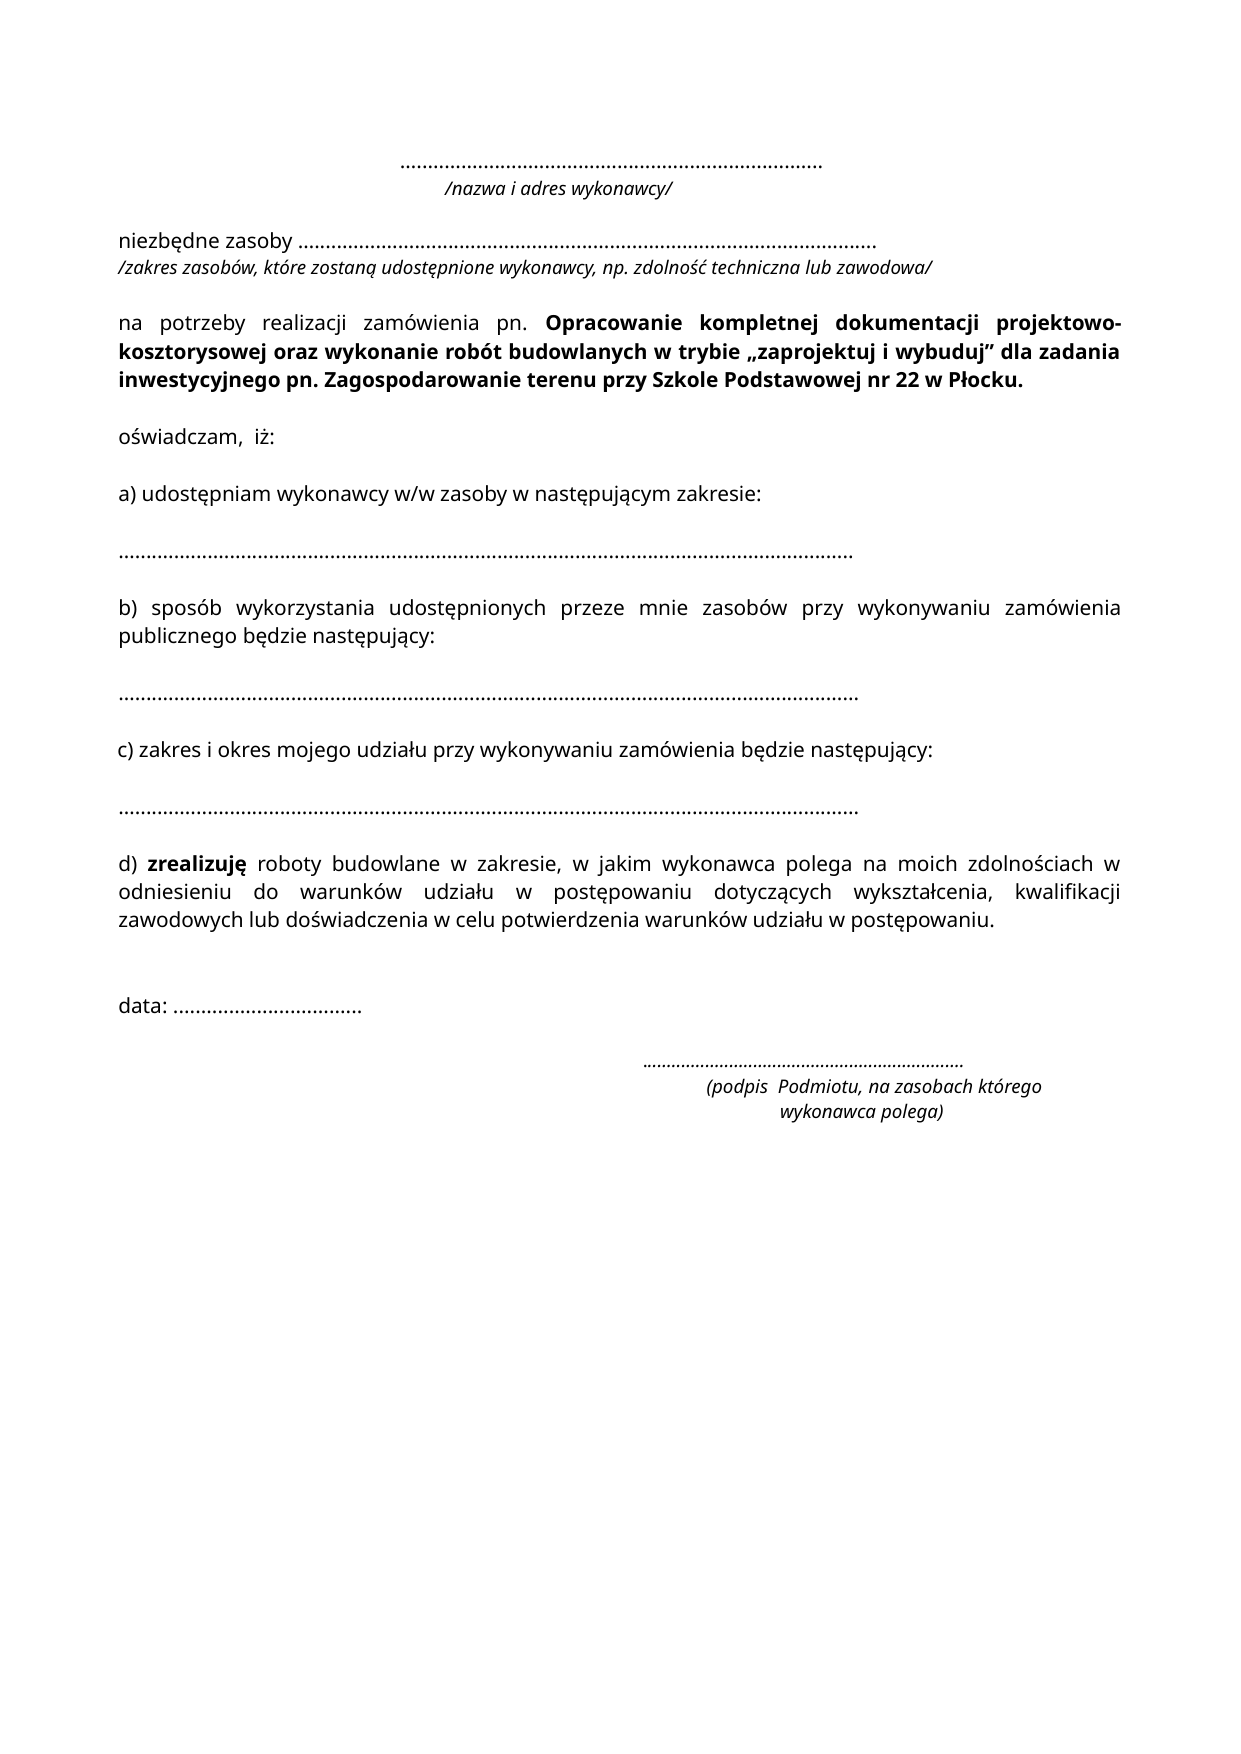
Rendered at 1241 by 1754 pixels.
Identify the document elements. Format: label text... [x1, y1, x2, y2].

text a) udostępniam wykonawcy w/w zasoby w następującym zakresie: [118, 479, 1122, 507]
text ….................................................................................................................................. [118, 678, 1122, 707]
text ................................................................... [118, 1048, 1122, 1073]
text oświadczam, iż: [118, 422, 1122, 451]
text data: .................................. [118, 991, 1122, 1019]
text …......................................................................... [118, 147, 1122, 175]
text niezbędne zasoby …..................................................................................................... [118, 226, 1122, 254]
text wykonawca polega) [118, 1099, 1122, 1124]
text …................................................................................................................................. [118, 536, 1122, 564]
list d) zrealizuję roboty budowlane w zakresie, w jakim wykonawca polega na moich zdolnościach w odniesieniu do warunków udziału w postępowaniu dotyczących wykształcenia, kwalifikacji zawodowych lub doświadczenia w celu potwierdzenia warunków udziału w postępowaniu. [117, 849, 1122, 934]
text (podpis Podmiotu, na zasobach którego [118, 1073, 1122, 1099]
list c) zakres i okres mojego udziału przy wykonywaniu zamówienia będzie następujący: [117, 735, 1122, 763]
text /zakres zasobów, które zostaną udostępnione wykonawcy, np. zdolność techniczna lub zawodowa/ [118, 254, 1122, 280]
text b) sposób wykorzystania udostępnionych przeze mnie zasobów przy wykonywaniu zamówienia publicznego będzie następujący: [118, 593, 1122, 650]
list ….................................................................................................................................. [118, 792, 1122, 820]
text /nazwa i adres wykonawcy/ [118, 175, 1122, 201]
text na potrzeby realizacji zamówienia pn. Opracowanie kompletnej dokumentacji projektowo-kosztorysowej oraz wykonanie robót budowlanych w trybie „zaprojektuj i wybuduj” dla zadania inwestycyjnego pn. Zagospodarowanie terenu przy Szkole Podstawowej nr 22 w Płocku. [118, 308, 1122, 394]
